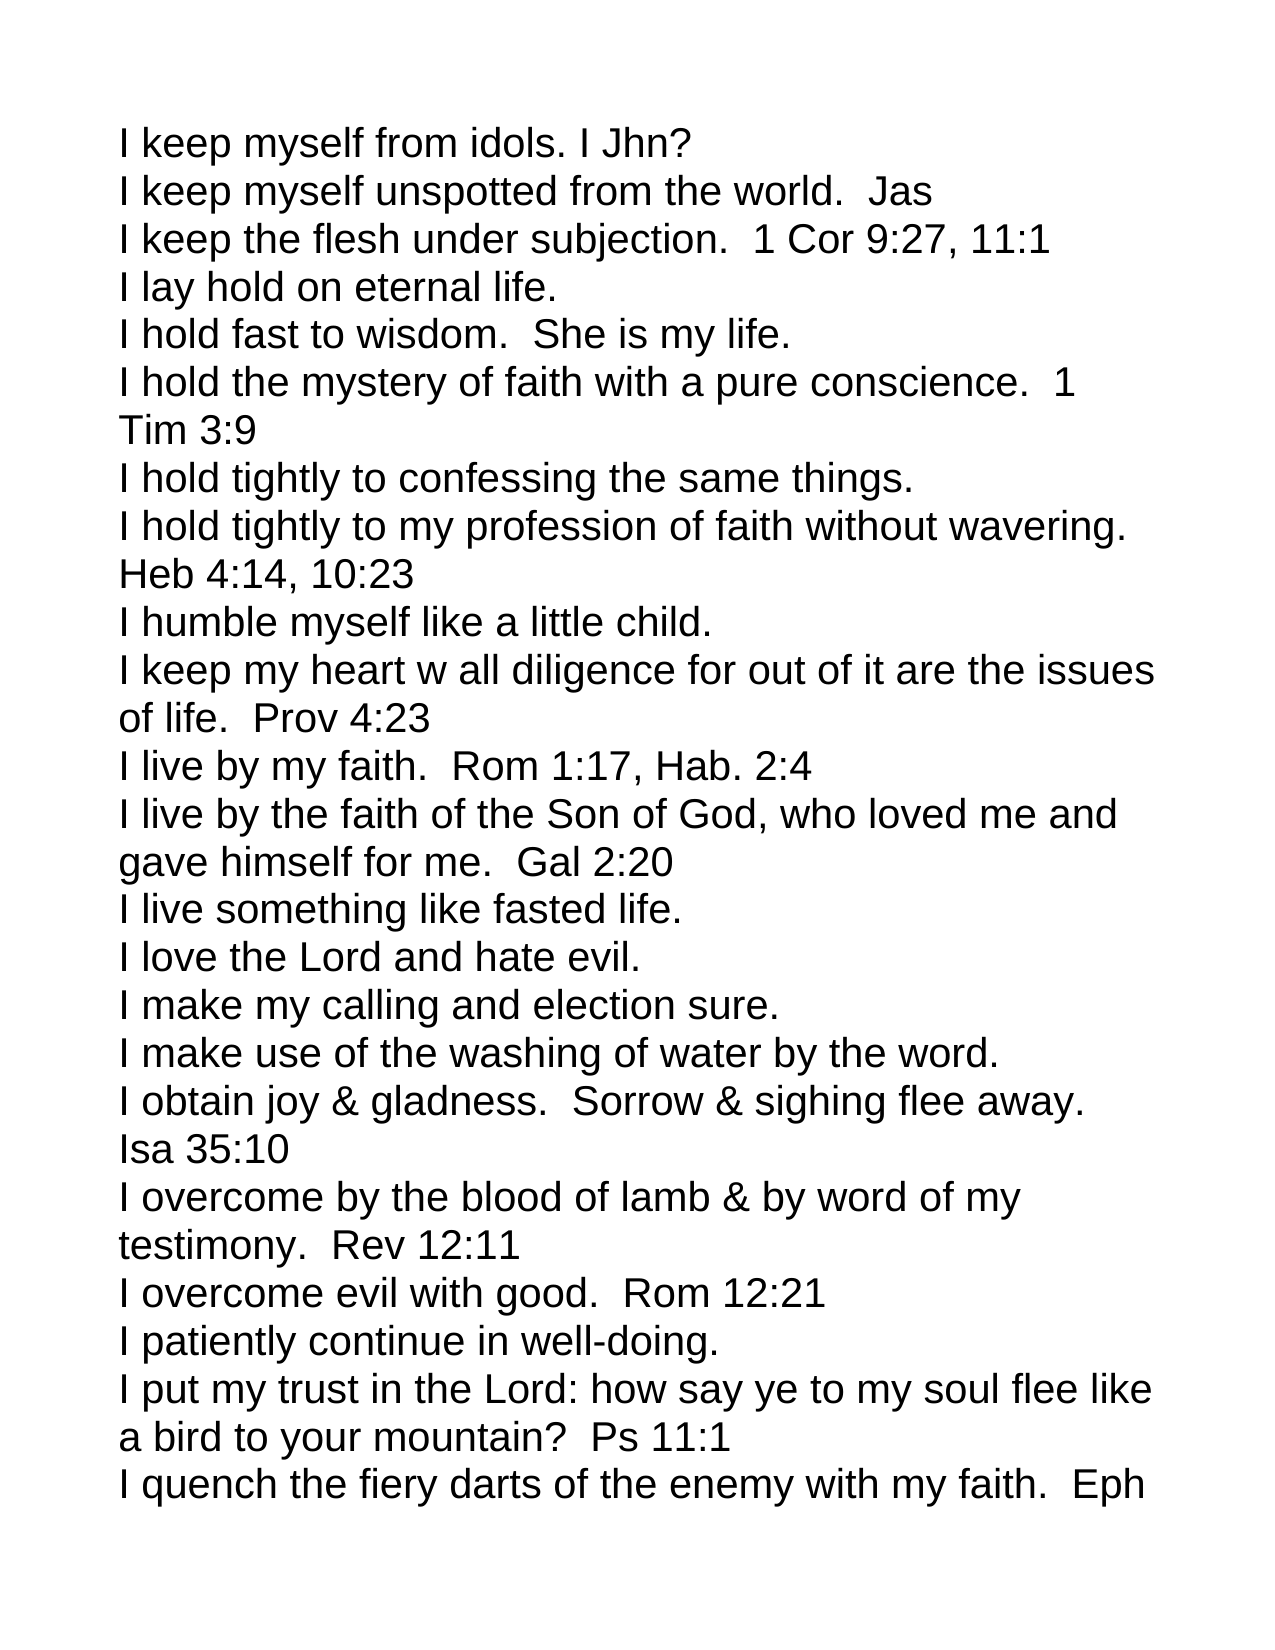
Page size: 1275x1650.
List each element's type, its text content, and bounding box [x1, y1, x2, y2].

text I lay hold on eternal life. [118, 262, 1157, 310]
text I overcome by the blood of lamb & by word of my testimony. Rev 12:11 [118, 1172, 1157, 1268]
text I hold tightly to my profession of faith without wavering. Heb 4:14, 10:23 [118, 501, 1157, 597]
text I obtain joy & gladness. Sorrow & sighing flee away. Isa 35:10 [118, 1076, 1157, 1172]
text I keep my heart w all diligence for out of it are the issues of life. Prov 4:23 [118, 645, 1157, 741]
text I hold tightly to confessing the same things. [118, 453, 1157, 501]
text I keep the flesh under subjection. 1 Cor 9:27, 11:1 [118, 214, 1157, 262]
text I love the Lord and hate evil. [118, 933, 1157, 981]
text I live something like fasted life. [118, 885, 1157, 933]
text I hold the mystery of faith with a pure conscience. 1 Tim 3:9 [118, 358, 1157, 453]
text I put my trust in the Lord: how say ye to my soul flee like a bird to your mountain? Ps 11:1 [118, 1364, 1157, 1460]
text I patiently continue in well-doing. [118, 1316, 1157, 1364]
text I quench the fiery darts of the enemy with my faith. Eph [118, 1460, 1157, 1508]
text I live by the faith of the Son of God, who loved me and gave himself for me. Gal 2:20 [118, 789, 1157, 885]
text I keep myself from idols. I Jhn? [118, 118, 1157, 166]
text I make my calling and election sure. [118, 981, 1157, 1028]
text I keep myself unspotted from the world. Jas [118, 166, 1157, 214]
text I humble myself like a little child. [118, 597, 1157, 645]
text I overcome evil with good. Rom 12:21 [118, 1268, 1157, 1316]
text I make use of the washing of water by the word. [118, 1028, 1157, 1076]
text I live by my faith. Rom 1:17, Hab. 2:4 [118, 741, 1157, 789]
text I hold fast to wisdom. She is my life. [118, 310, 1157, 358]
